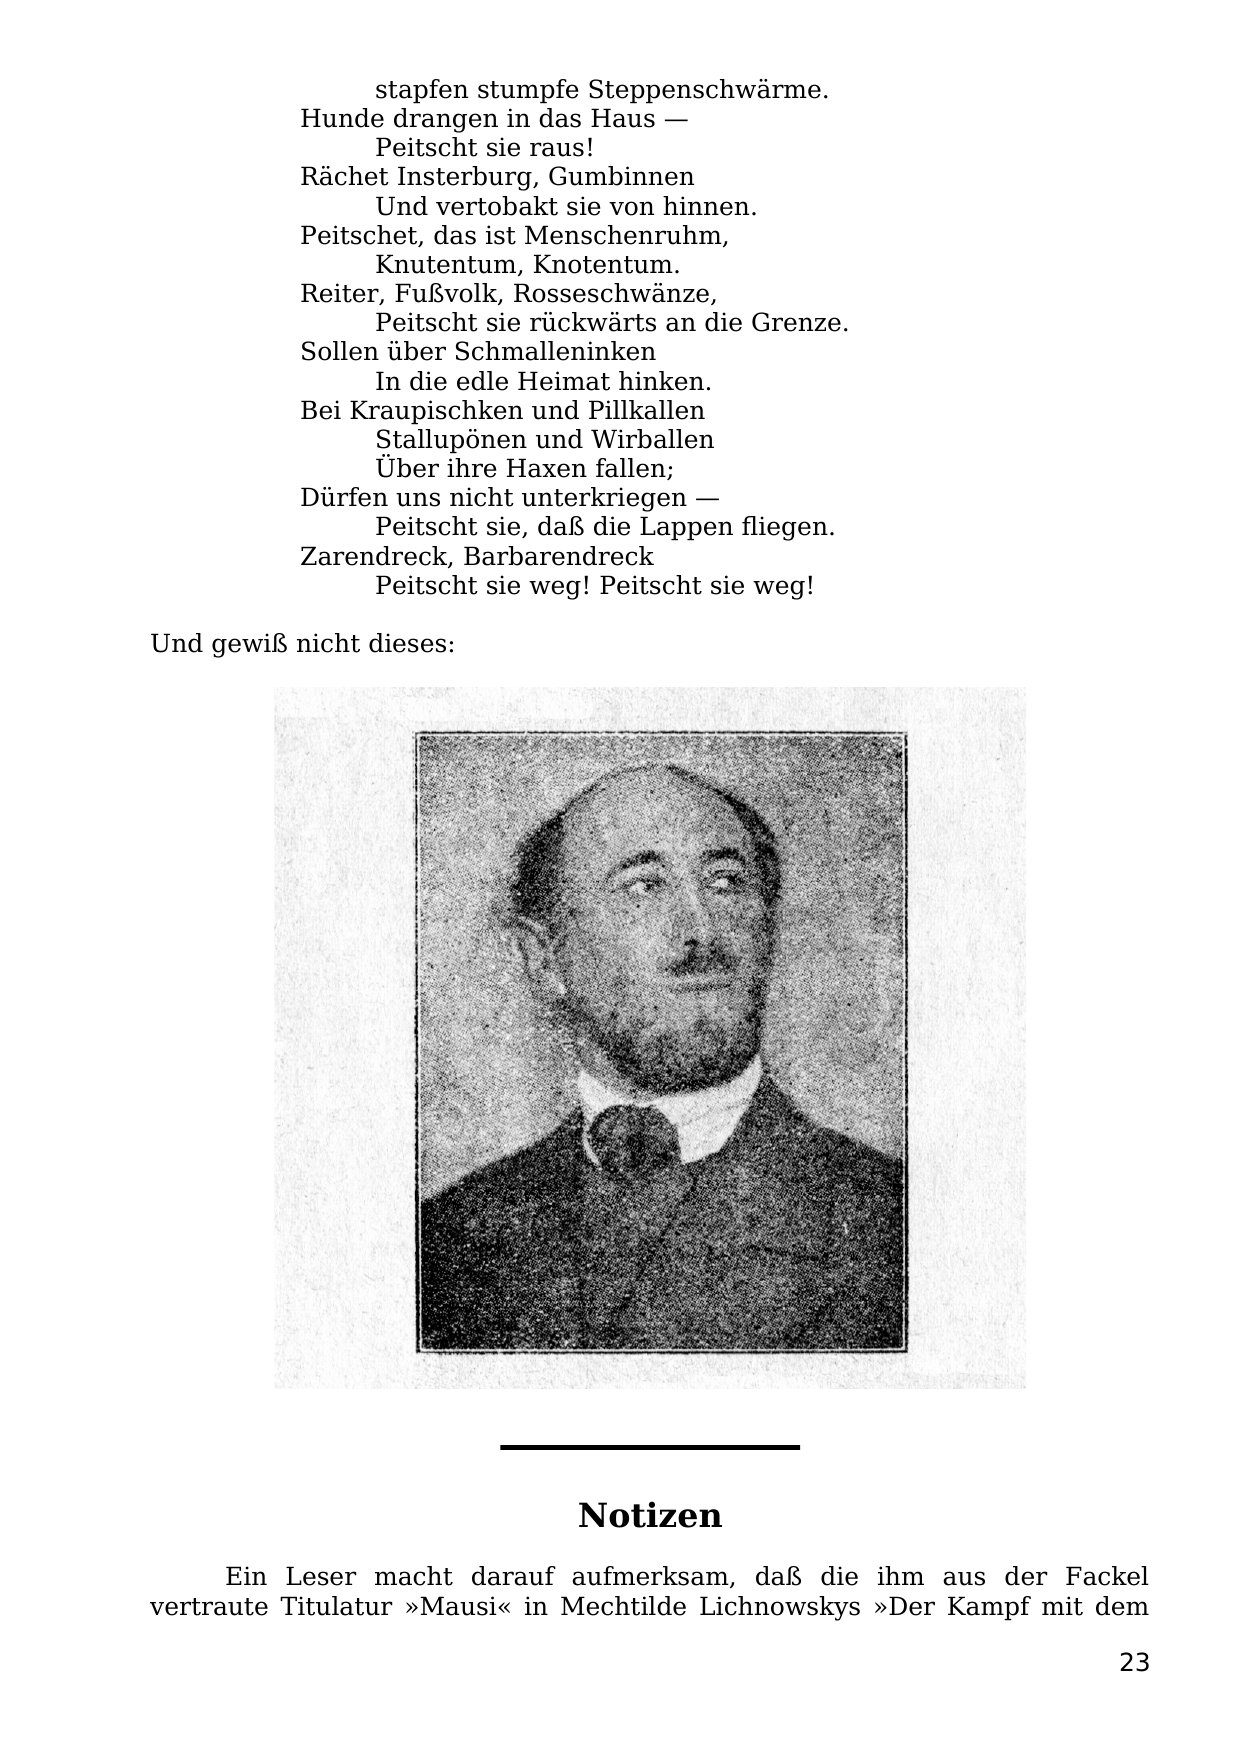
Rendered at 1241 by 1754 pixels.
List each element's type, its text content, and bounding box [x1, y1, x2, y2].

text Zarendreck, Barbarendreck [300, 542, 1151, 571]
text Über ihre Haxen fallen; [300, 454, 1151, 483]
text Rächet Insterburg, Gumbinnen [300, 162, 1151, 192]
text Knutentum, Knotentum. [300, 250, 1151, 279]
text Peitschet, das ist Menschenruhm, [300, 221, 1151, 250]
text Und vertobakt sie von hinnen. [300, 192, 1151, 221]
text Sollen über Schmalleninken [300, 337, 1151, 367]
text Stallupönen und Wirballen [300, 425, 1151, 454]
picture [500, 1445, 801, 1450]
text In die edle Heimat hinken. [300, 367, 1151, 396]
text Peitscht sie rückwärts an die Grenze. [300, 308, 1151, 337]
text stapfen stumpfe Steppenschwärme. [300, 75, 1151, 104]
text Peitscht sie weg! Peitscht sie weg! [300, 571, 1151, 600]
text Ein Leser macht darauf aufmerksam, daß die ihm aus der Fackel vertraute Titulatur »Mausi« in Mechtilde Lichnowskys »Der Kampf mit dem [150, 1559, 1151, 1621]
picture [274, 687, 1027, 1389]
text Peitscht sie raus! [300, 133, 1151, 162]
text Notizen [150, 1472, 1151, 1535]
text Hunde drangen in das Haus — [300, 104, 1151, 133]
text Dürfen uns nicht unterkriegen — [300, 483, 1151, 512]
text Peitscht sie, daß die Lappen fliegen. [300, 512, 1151, 542]
text Bei Kraupischken und Pillkallen [300, 396, 1151, 425]
text Reiter, Fußvolk, Rosseschwänze, [300, 279, 1151, 308]
text Und gewiß nicht dieses: [150, 629, 1151, 658]
